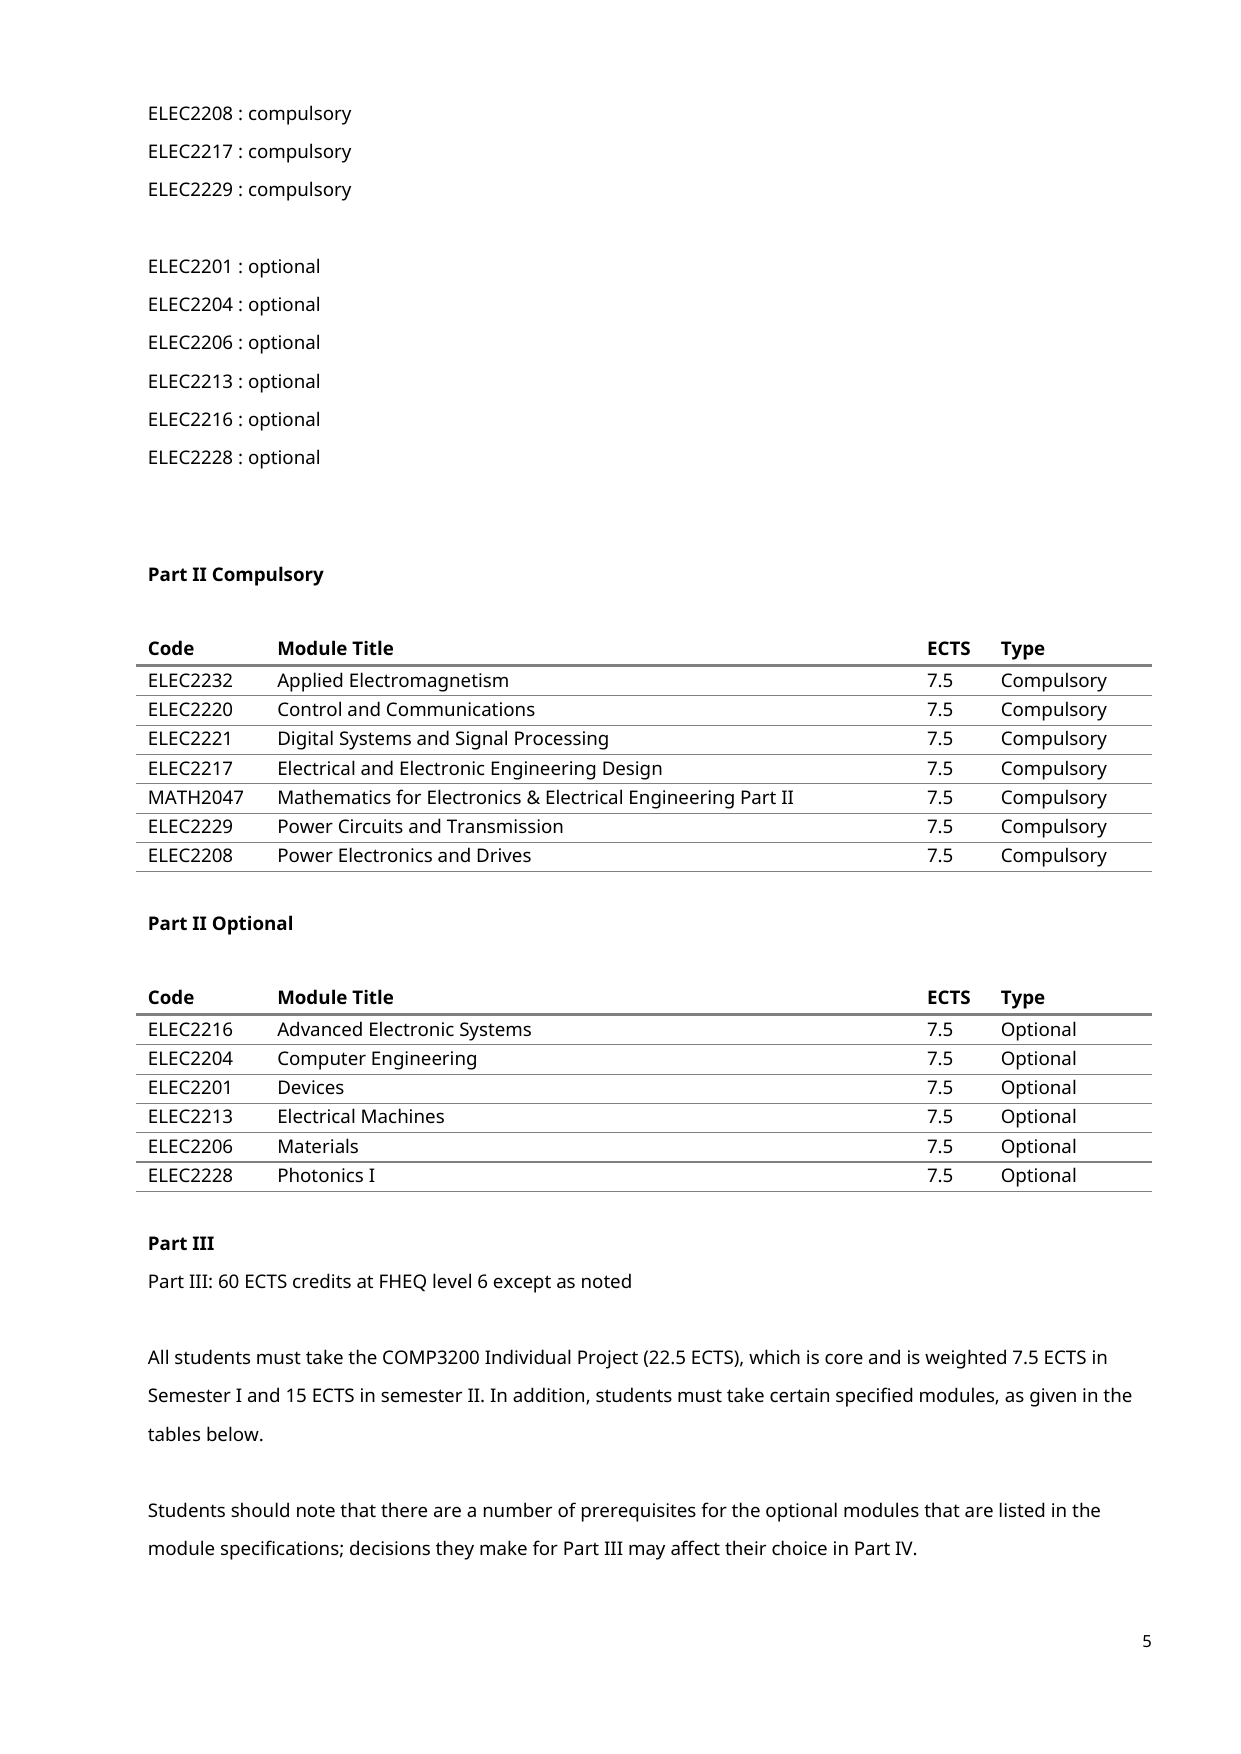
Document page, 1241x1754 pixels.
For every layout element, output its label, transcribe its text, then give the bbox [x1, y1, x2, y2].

table_cell 7.5 [916, 814, 989, 842]
table_cell 7.5 [916, 755, 989, 783]
table_cell Optional [989, 1075, 1152, 1103]
table_cell Code [136, 636, 266, 664]
table_cell ELEC2204 [136, 1045, 266, 1073]
table_cell ELEC2228 [136, 1163, 266, 1191]
table_cell ELEC2217 [136, 755, 266, 783]
table_cell Mathematics for Electronics & Electrical Engineering Part II [266, 784, 916, 812]
table_cell Power Electronics and Drives [266, 843, 916, 871]
table_cell Compulsory [989, 843, 1152, 871]
table_cell Optional [989, 1045, 1152, 1073]
table_cell Part II Optional [136, 872, 1152, 985]
table_cell 7.5 [916, 784, 989, 812]
table_cell ELEC2206 [136, 1133, 266, 1161]
table_cell ELEC2208 : compulsory ELEC2217 : compulsory ELEC2229 : compulsory ELEC2201 : optional ELEC2204 : optional ELEC2206 : optional ELEC2213 : optional ELEC2216 : optional ELEC2228 : optional [136, 99, 1152, 523]
table_cell 7.5 [916, 1133, 989, 1161]
table_cell Materials [266, 1133, 916, 1161]
table_cell Compulsory [989, 696, 1152, 724]
table_cell 7.5 [916, 726, 989, 754]
table_cell Part II Compulsory [136, 523, 1152, 636]
table_cell Compulsory [989, 814, 1152, 842]
table_cell MATH2047 [136, 784, 266, 812]
table_cell Optional [989, 1163, 1152, 1191]
table_cell Module Title [266, 985, 916, 1013]
table_cell Compulsory [989, 784, 1152, 812]
table_cell 7.5 [916, 667, 989, 695]
table_cell ELEC2213 [136, 1104, 266, 1132]
table_cell Compulsory [989, 755, 1152, 783]
table_cell Type [989, 636, 1152, 664]
table_cell Devices [266, 1075, 916, 1103]
table_cell 7.5 [916, 696, 989, 724]
table_cell ELEC2208 [136, 843, 266, 871]
table_cell ELEC2221 [136, 726, 266, 754]
table_cell Compulsory [989, 726, 1152, 754]
table_cell Optional [989, 1133, 1152, 1161]
table_cell Optional [989, 1104, 1152, 1132]
table_cell Computer Engineering [266, 1045, 916, 1073]
table_cell ELEC2216 [136, 1016, 266, 1044]
table_cell 7.5 [916, 843, 989, 871]
table_cell ELEC2229 [136, 814, 266, 842]
table_cell Photonics I [266, 1163, 916, 1191]
table_cell 7.5 [916, 1075, 989, 1103]
table_cell Advanced Electronic Systems [266, 1016, 916, 1044]
table_cell Power Circuits and Transmission [266, 814, 916, 842]
table_cell ECTS [916, 636, 989, 664]
table_cell ELEC2220 [136, 696, 266, 724]
table_cell Applied Electromagnetism [266, 667, 916, 695]
table_cell Module Title [266, 636, 916, 664]
table_cell 7.5 [916, 1016, 989, 1044]
table_cell ELEC2201 [136, 1075, 266, 1103]
table_cell ECTS [916, 985, 989, 1013]
table_cell Code [136, 985, 266, 1013]
table_cell Control and Communications [266, 696, 916, 724]
table_cell 7.5 [916, 1163, 989, 1191]
table_cell Part III Part III: 60 ECTS credits at FHEQ level 6 except as noted All students must take the COMP3200 Individual Project (22.5 ECTS), which is core and is weighted 7.5 ECTS in Semester I and 15 ECTS in semester II. In addition, students must take certain specified modules, as given in the tables below. Students should note that there are a number of prerequisites for the optional modules that are listed in the module specifications; decisions they make for Part III may affect their choice in Part IV. [136, 1192, 1152, 1599]
table_cell Digital Systems and Signal Processing [266, 726, 916, 754]
table_cell 7.5 [916, 1045, 989, 1073]
table_cell Electrical and Electronic Engineering Design [266, 755, 916, 783]
table_cell ELEC2232 [136, 667, 266, 695]
table_cell 7.5 [916, 1104, 989, 1132]
table_cell Optional [989, 1016, 1152, 1044]
table_cell Type [989, 985, 1152, 1013]
table_cell Electrical Machines [266, 1104, 916, 1132]
table_cell Compulsory [989, 667, 1152, 695]
